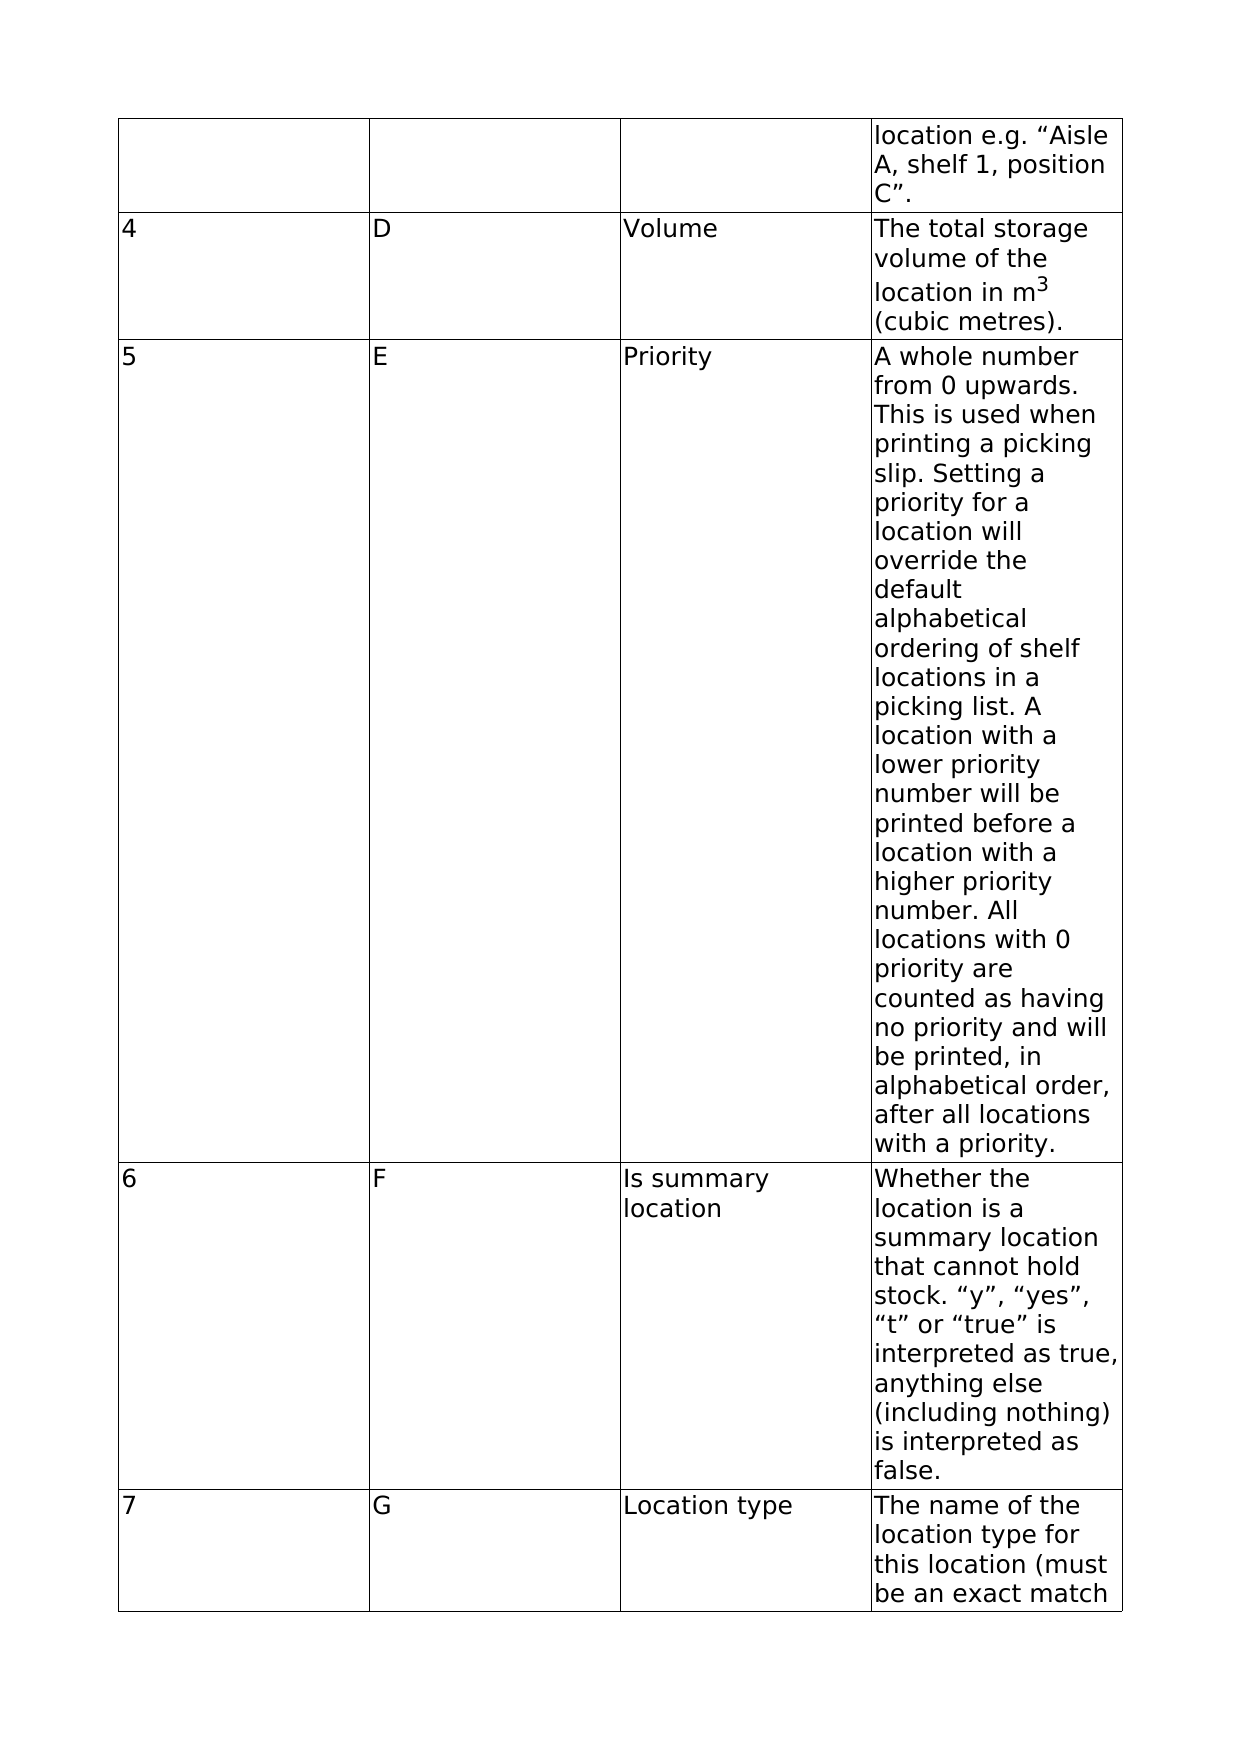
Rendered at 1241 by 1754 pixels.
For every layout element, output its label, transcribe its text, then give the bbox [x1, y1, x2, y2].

table_cell Priority [621, 340, 871, 1162]
table_cell The name of the location type for this location (must be an exact match [872, 1490, 1122, 1611]
table_cell [621, 119, 871, 212]
table_cell 4 [119, 213, 369, 339]
table_cell 6 [119, 1163, 369, 1488]
table_cell Is summary location [621, 1163, 871, 1488]
table_cell Location type [621, 1490, 871, 1611]
table_cell G [370, 1490, 620, 1611]
table_cell 7 [119, 1490, 369, 1611]
table_cell 5 [119, 340, 369, 1162]
table_cell [119, 119, 369, 212]
table_cell E [370, 340, 620, 1162]
table_cell Whether the location is a summary location that cannot hold stock. “y”, “yes”, “t” or “true” is interpreted as true, anything else (including nothing) is interpreted as false. [872, 1163, 1122, 1488]
table_cell location e.g. “Aisle A, shelf 1, position C”. [872, 119, 1122, 212]
table_cell A whole number from 0 upwards. This is used when printing a picking slip. Setting a priority for a location will override the default alphabetical ordering of shelf locations in a picking list. A location with a lower priority number will be printed before a location with a higher priority number. All locations with 0 priority are counted as having no priority and will be printed, in alphabetical order, after all locations with a priority. [872, 340, 1122, 1162]
table_cell Volume [621, 213, 871, 339]
table_cell The total storage volume of the location in m3 (cubic metres). [872, 213, 1122, 339]
table_cell [370, 119, 620, 212]
table_cell D [370, 213, 620, 339]
table_cell F [370, 1163, 620, 1488]
